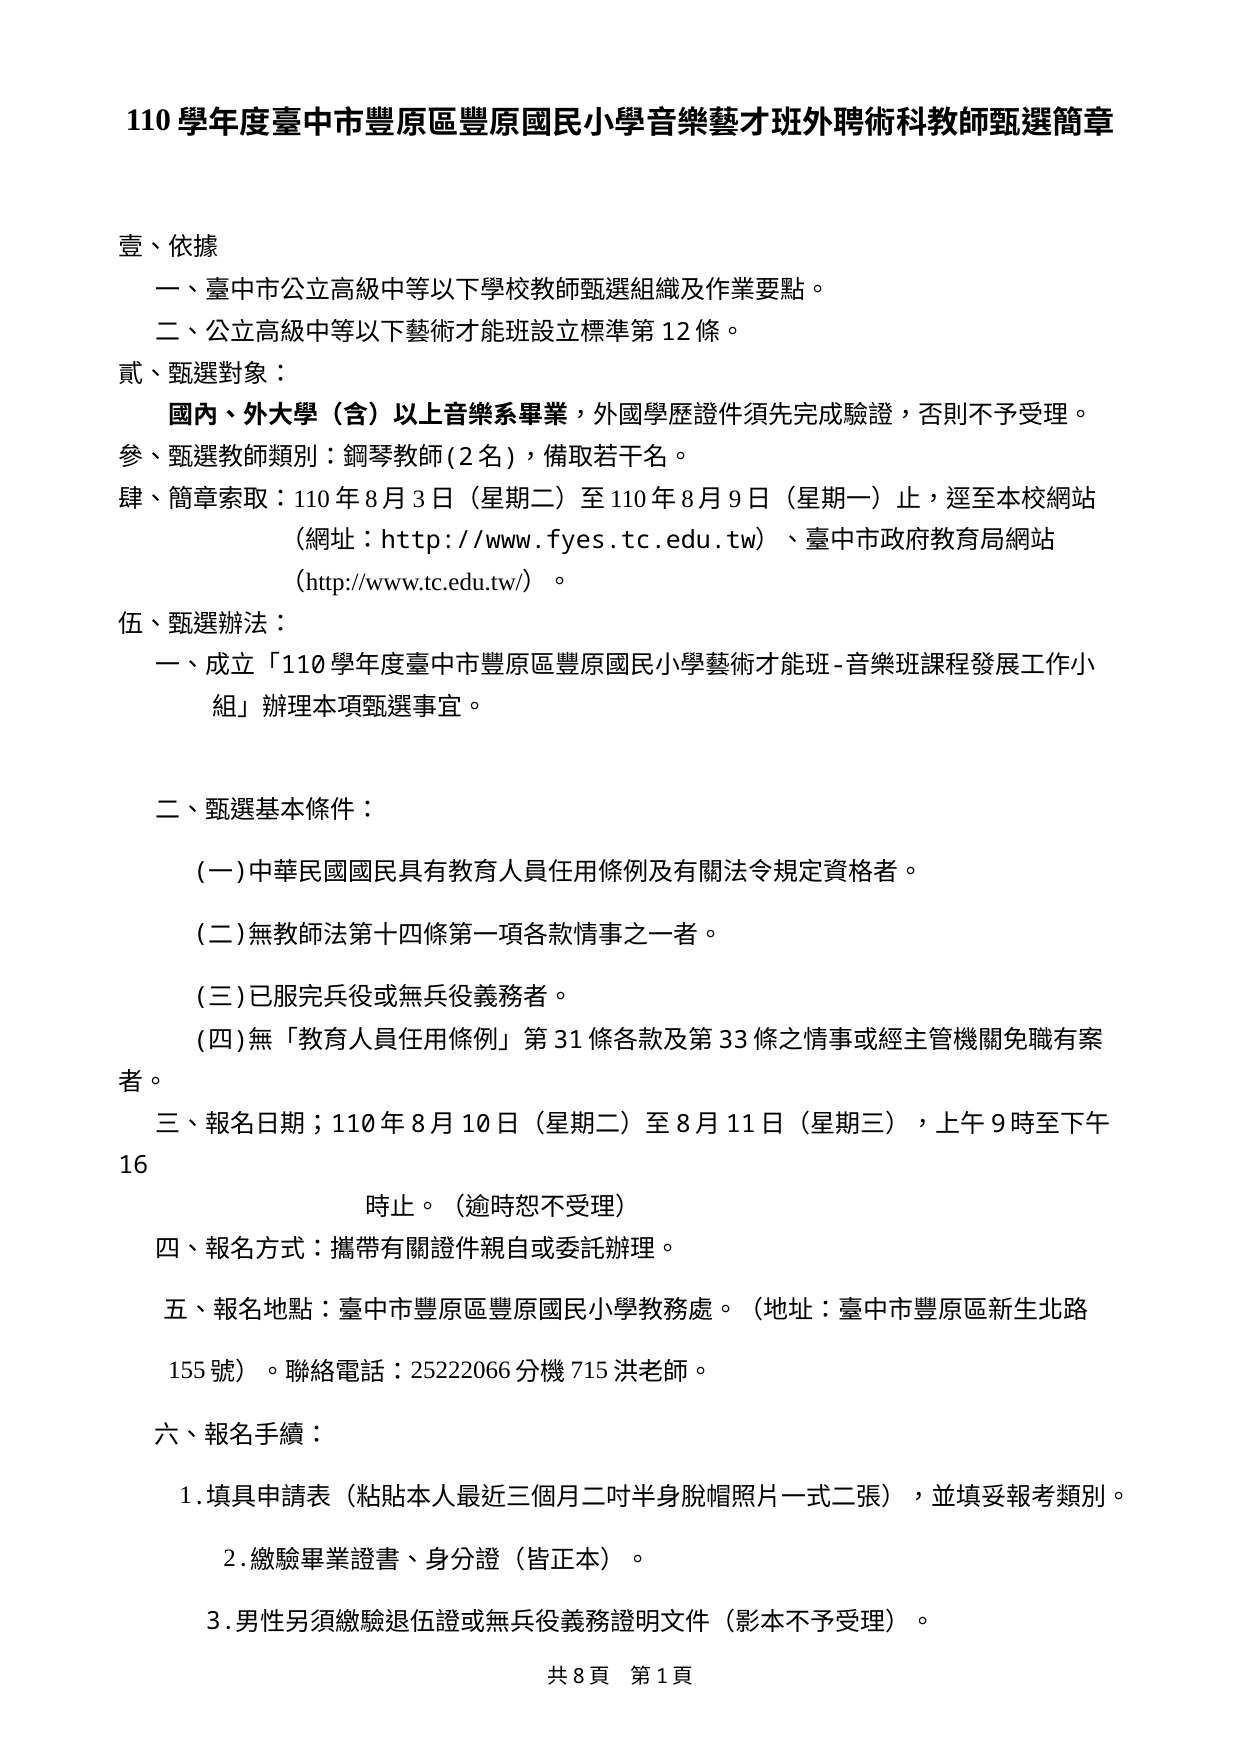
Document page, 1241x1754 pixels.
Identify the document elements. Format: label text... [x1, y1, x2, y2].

text 三、報名日期；110年8月10日（星期二）至8月11日（星期三），上午9時至下午16 [118, 1099, 1122, 1182]
text 1.填具申請表（粘貼本人最近三個月二吋半身脫帽照片一式二張），並填妥報考類別。 [148, 1453, 1122, 1516]
text 一、成立「110學年度臺中市豐原區豐原國民小學藝術才能班-音樂班課程發展工作小組」辦理本項甄選事宜。 [156, 641, 1122, 724]
text 時止。（逾時恕不受理） [118, 1182, 1122, 1224]
text 參、甄選教師類別：鋼琴教師(2名)，備取若干名。 [118, 432, 1122, 474]
text 一、臺中市公立高級中等以下學校教師甄選組織及作業要點。 [118, 266, 1122, 307]
text 伍、甄選辦法： [118, 599, 1122, 641]
text (三)已服完兵役或無兵役義務者。 [118, 953, 1122, 1016]
text (四)無「教育人員任用條例」第31條各款及第33條之情事或經主管機關免職有案者。 [118, 1016, 1122, 1099]
text 二、甄選基本條件： [118, 766, 1122, 828]
text 2.繳驗畢業證書、身分證（皆正本）。 [118, 1516, 1122, 1578]
text 110學年度臺中市豐原區豐原國民小學音樂藝才班外聘術科教師甄選簡章 [118, 78, 1122, 141]
text 肆、簡章索取：110年8月3日（星期二）至110年8月9日（星期一）止，逕至本校網站 （網址：http://www.fyes.tc.edu.tw）、臺中市政府教育局網站（http://www.tc.edu.tw/）。 [118, 474, 1122, 599]
text 二、公立高級中等以下藝術才能班設立標準第12條。 [118, 307, 1122, 349]
text 貳、甄選對象： [118, 349, 1122, 391]
text 六、報名手續： [148, 1391, 1122, 1453]
text 五、報名地點：臺中市豐原區豐原國民小學教務處。（地址：臺中市豐原區新生北路155號）。聯絡電話：25222066分機715洪老師。 [148, 1266, 1122, 1391]
text (二)無教師法第十四條第一項各款情事之一者。 [118, 891, 1122, 953]
text 四、報名方式：攜帶有關證件親自或委託辦理。 [118, 1224, 1122, 1266]
text 壹、依據 [118, 203, 1122, 266]
text 國內、外大學（含）以上音樂系畢業，外國學歷證件須先完成驗證，否則不予受理。 [118, 391, 1122, 432]
text (一)中華民國國民具有教育人員任用條例及有關法令規定資格者。 [118, 828, 1122, 891]
text 3.男性另須繳驗退伍證或無兵役義務證明文件（影本不予受理）。 [143, 1578, 1122, 1641]
